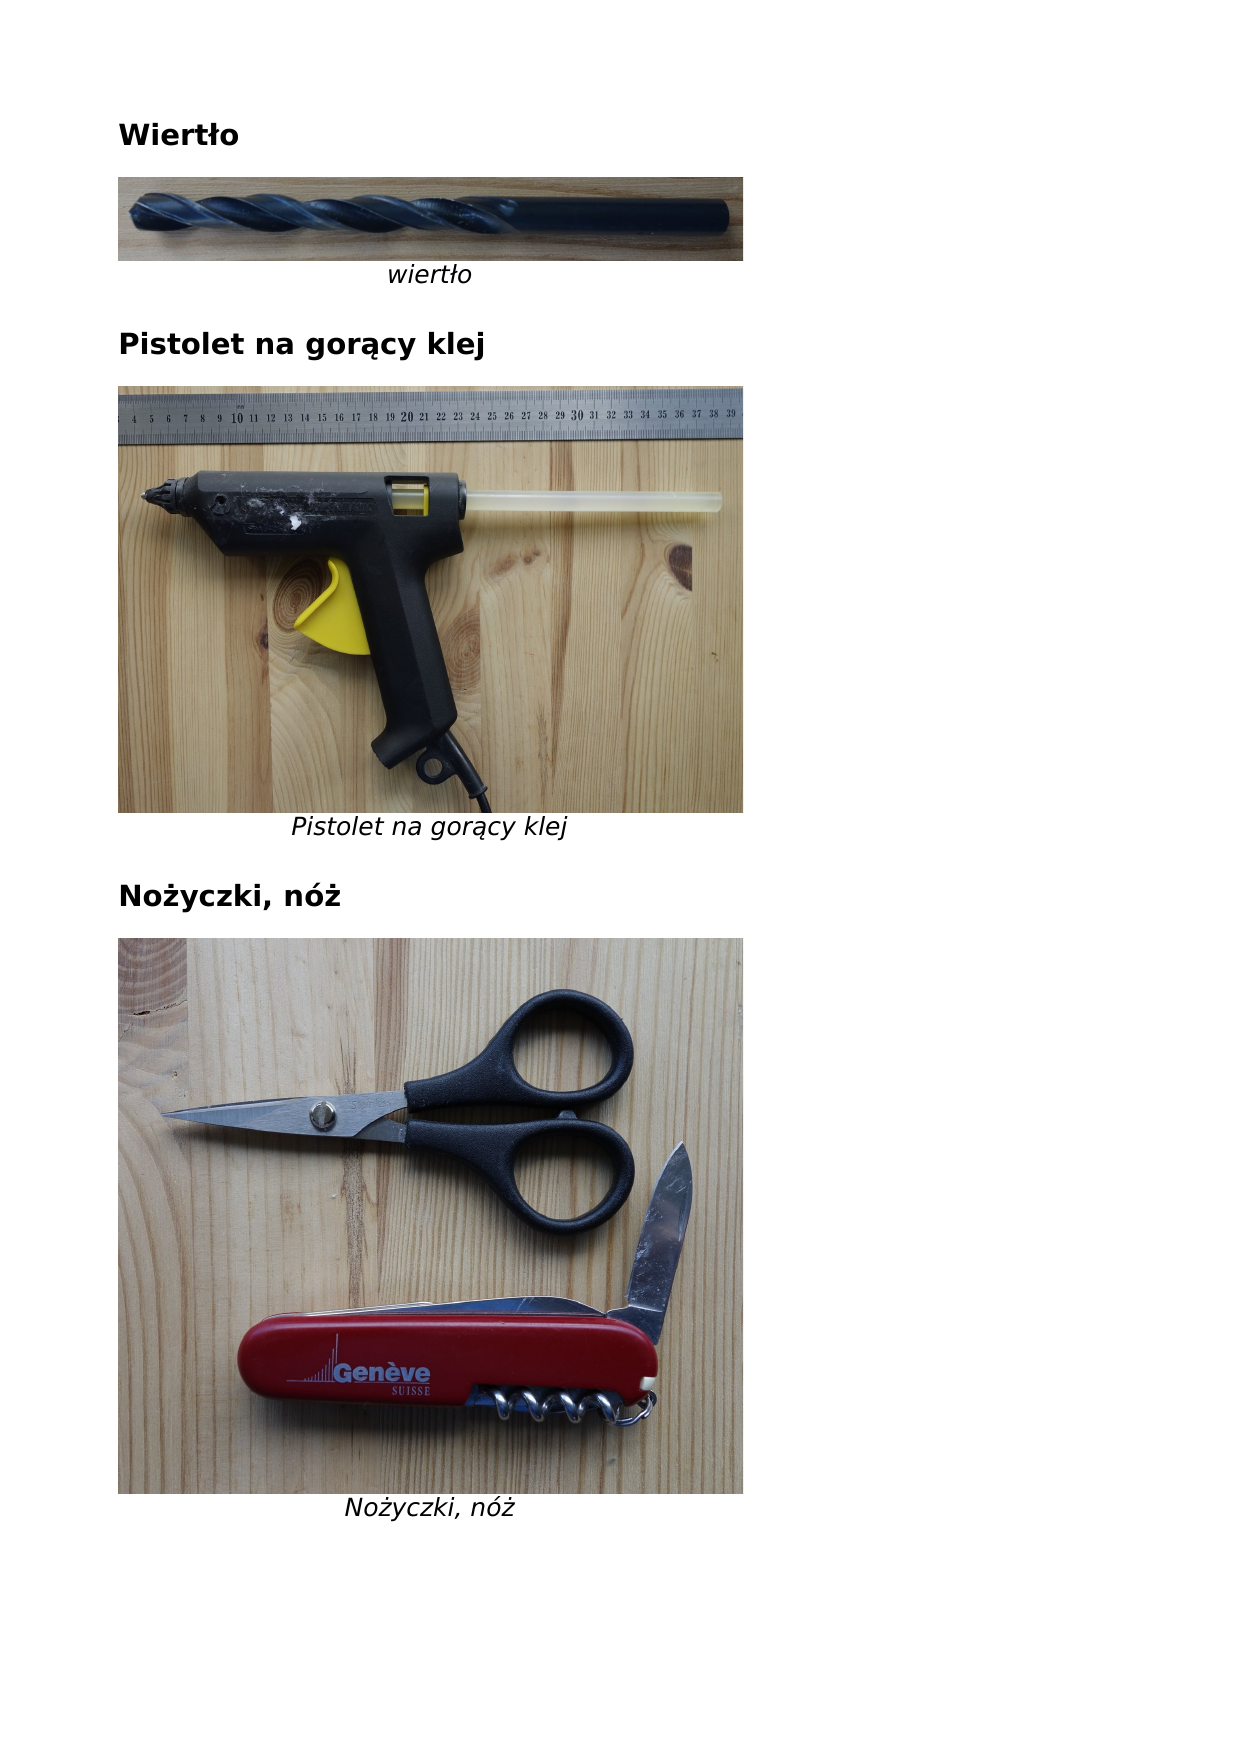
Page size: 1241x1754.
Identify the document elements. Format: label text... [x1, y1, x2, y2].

subtitle Pistolet na gorący klej [118, 327, 1122, 361]
picture [118, 386, 744, 813]
subtitle Nożyczki, nóż [118, 879, 1122, 913]
picture [118, 938, 744, 1494]
subtitle Wiertło [118, 118, 1122, 152]
text Nożyczki, nóż [118, 1494, 743, 1523]
text Pistolet na gorący klej [118, 813, 743, 842]
picture [118, 177, 744, 261]
text wiertło [118, 261, 743, 290]
